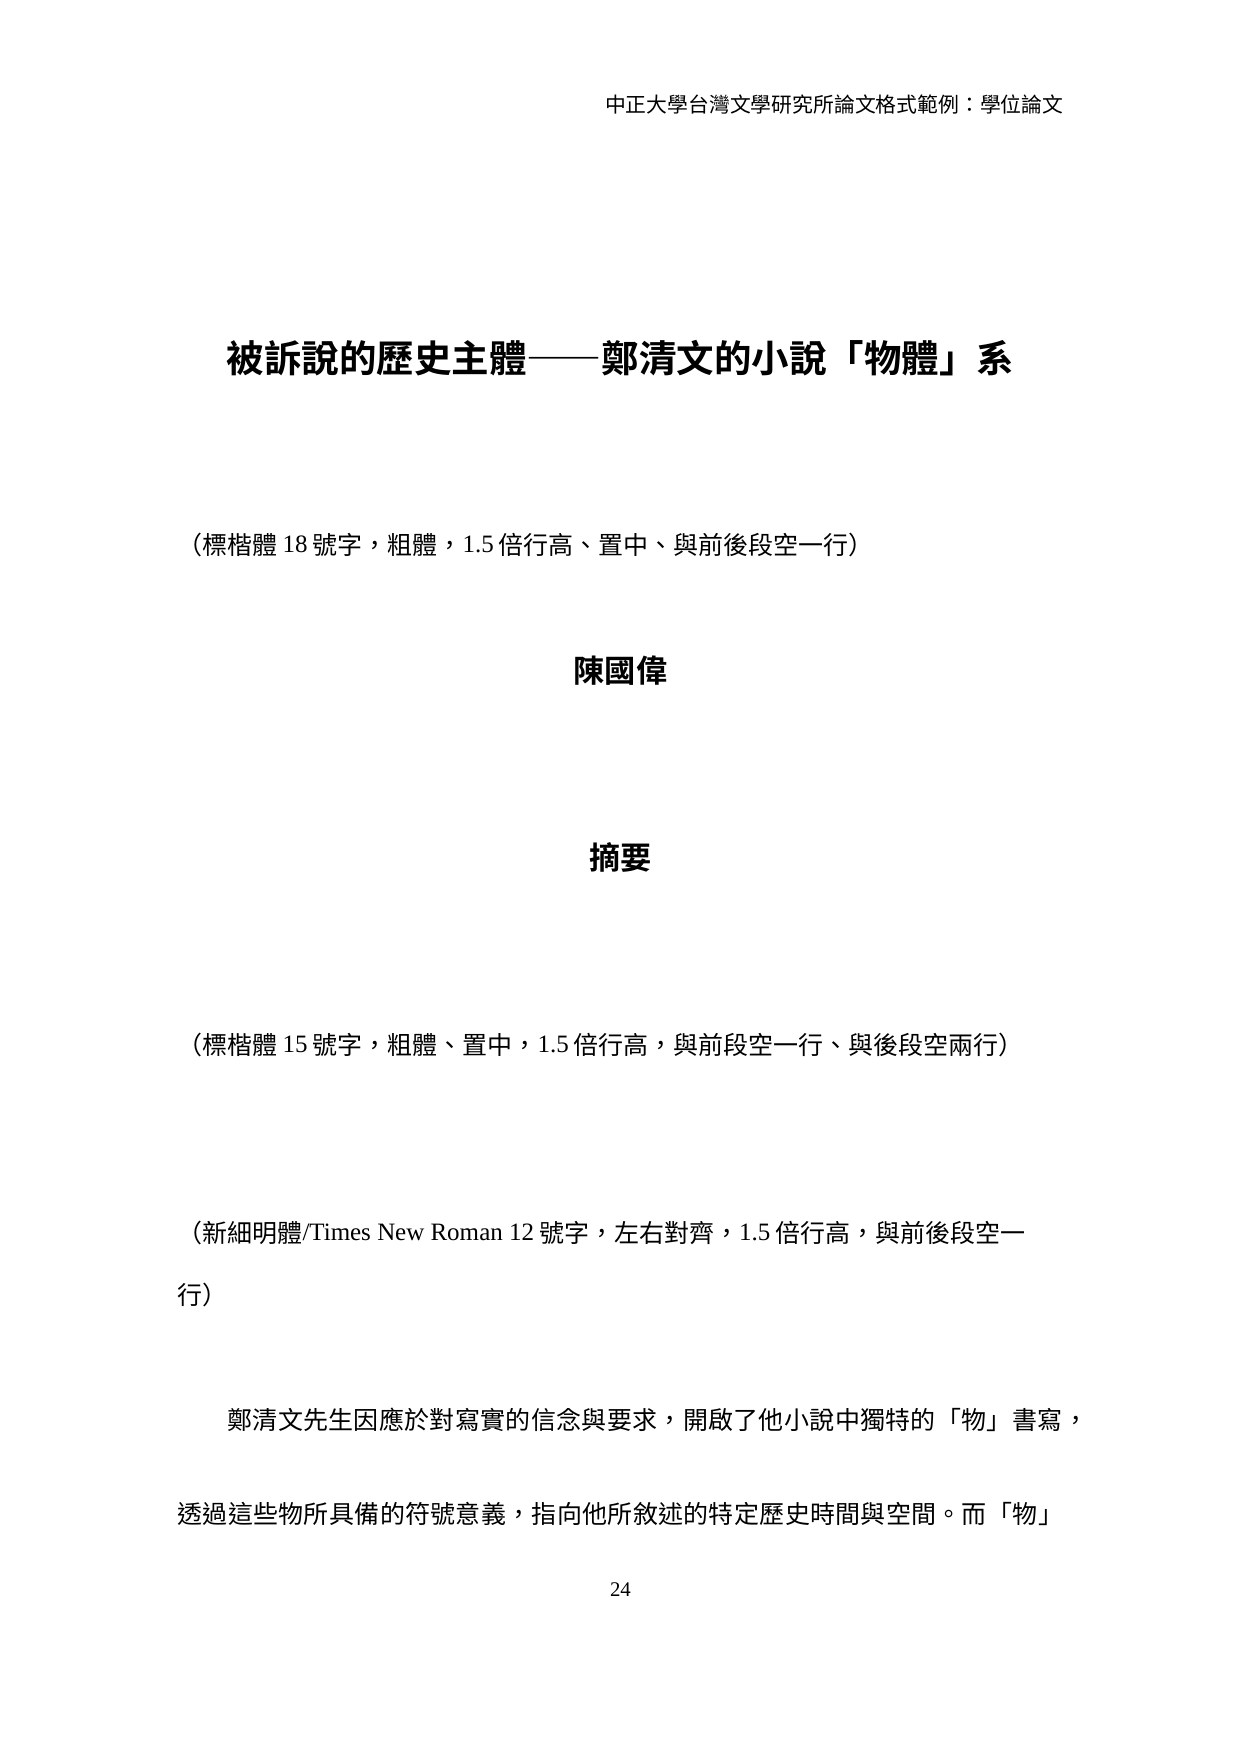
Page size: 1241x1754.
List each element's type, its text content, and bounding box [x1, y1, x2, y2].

text 陳國偉 [177, 627, 1063, 689]
text 被訴說的歷史主體——鄭清文的小說「物體」系 [177, 314, 1063, 377]
text 鄭清文先生因應於對寫實的信念與要求，開啟了他小說中獨特的「物」書寫，透過這些物所具備的符號意義，指向他所敘述的特定歷史時間與空間。而「物」在鄭清文先生的作品中，往往以兩個向度開展，一方面，「物」恰如其份地扮演了時間刻度的角色，也就是寫實意義的現實時間指涉；另一方面，「物」則以隱喻的方式，透過指涉著人物身體的意義，呈現出時間的消逝，或是歷史悲劇的發生。而本論文即是試圖透過探討鄭清文先生筆下「物」的時間性，以及物體╱身體╱歷史主體的隱喻關係，呈現出小說家別具一格的「物體系」書寫。 [177, 1377, 1063, 1533]
text （新細明體/Times New Roman 12號字，左右對齊，1.5倍行高，與前後段空一行） [177, 1189, 1063, 1314]
text （標楷體15號字，粗體、置中，1.5倍行高，與前段空一行、與後段空兩行） [177, 1002, 1063, 1064]
text 摘要 [177, 814, 1063, 877]
text （標楷體18號字，粗體，1.5倍行高、置中、與前後段空一行） [177, 502, 1063, 564]
